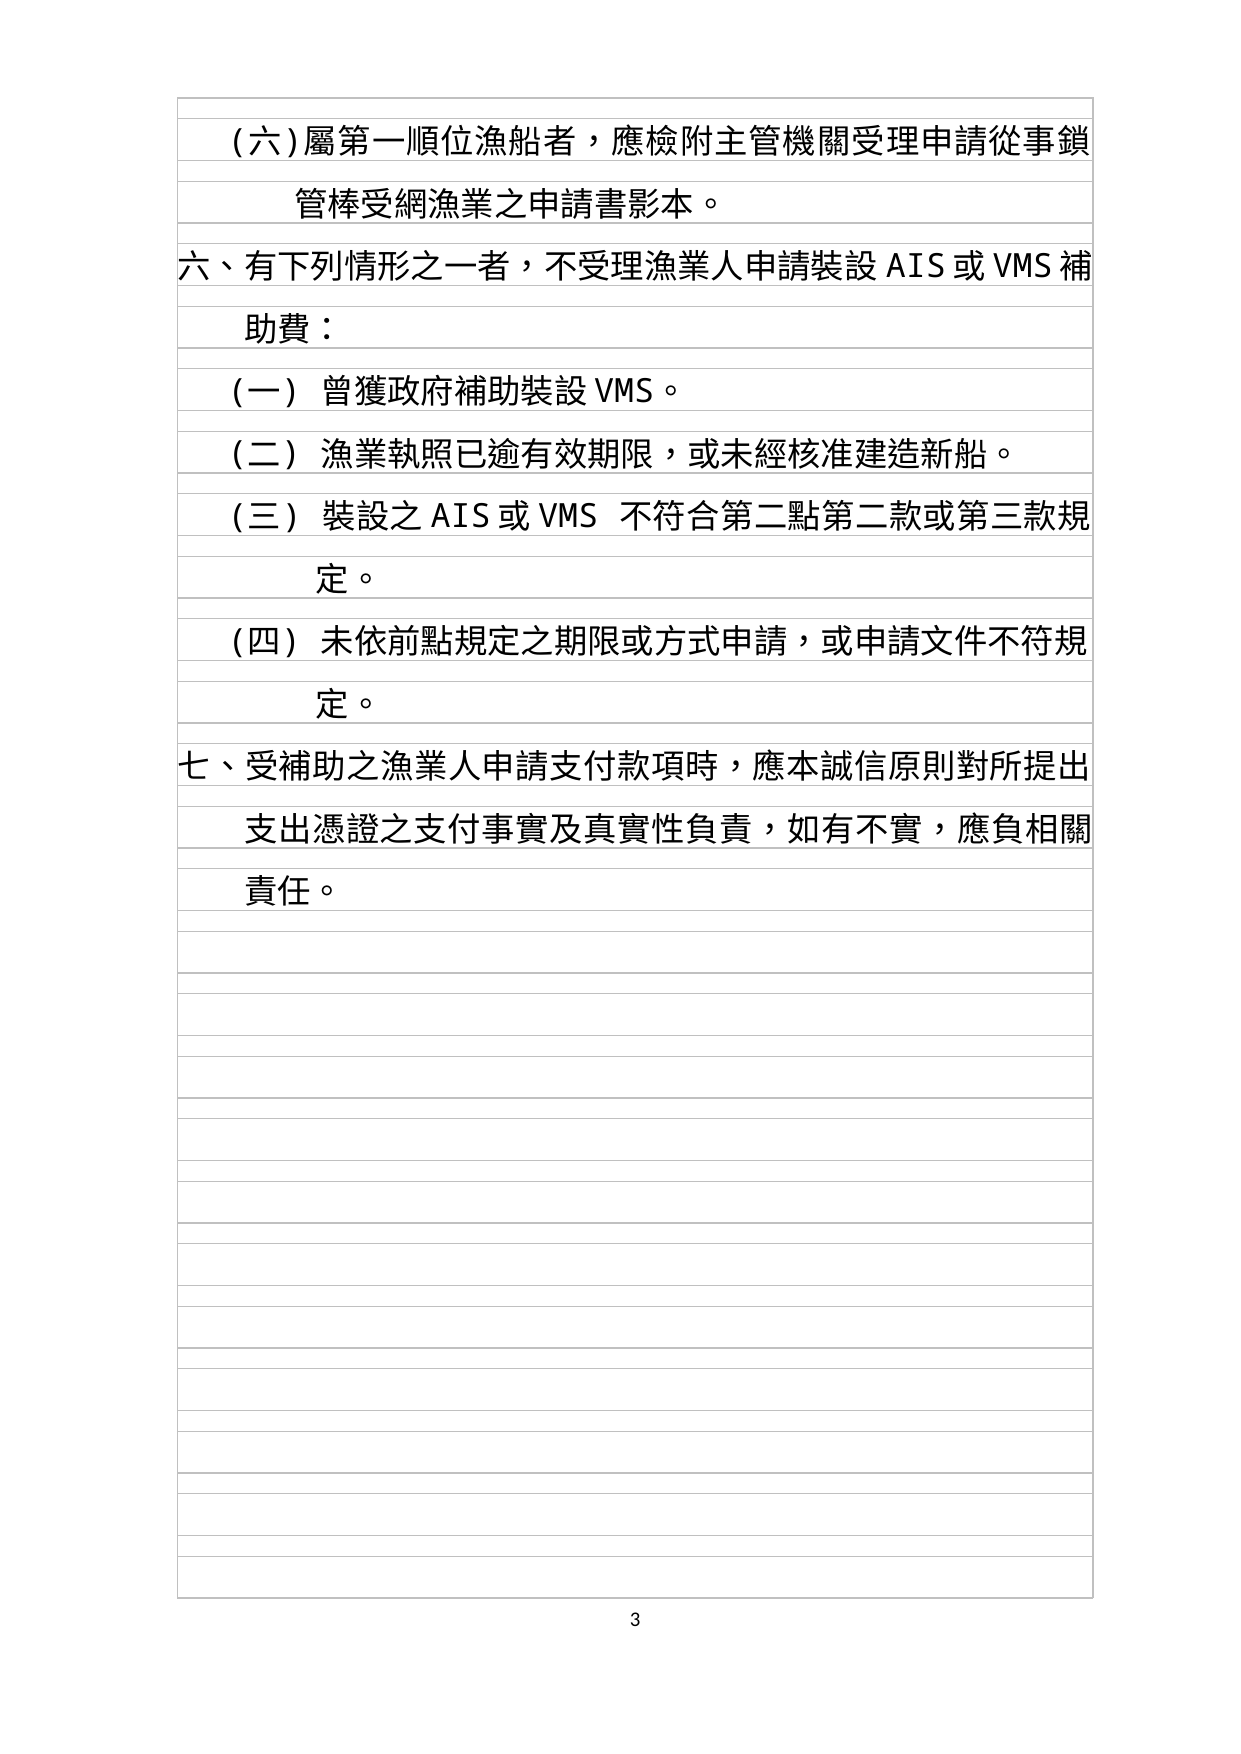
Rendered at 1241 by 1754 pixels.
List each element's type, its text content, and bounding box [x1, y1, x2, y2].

text 定。 [227, 557, 1092, 597]
text [227, 599, 1092, 618]
text [178, 724, 1092, 743]
text (一) 曾獲政府補助裝設VMS。 [227, 369, 1092, 410]
text [178, 849, 1092, 868]
text 助費： [178, 307, 1092, 347]
text 支出憑證之支付事實及真實性負責，如有不實，應負相關 [178, 807, 1092, 847]
text (三) 裝設之AIS或VMS 不符合第二點第二款或第三款規 [227, 494, 1092, 535]
text (四) 未依前點規定之期限或方式申請，或申請文件不符規 [227, 619, 1092, 660]
text (二) 漁業執照已逾有效期限，或未經核准建造新船。 [227, 432, 1092, 472]
text [178, 224, 1092, 243]
text [178, 786, 1092, 806]
text [178, 286, 1092, 306]
text [227, 474, 1092, 493]
text [227, 661, 1092, 681]
text 六、有下列情形之一者，不受理漁業人申請裝設AIS或VMS補 [178, 244, 1092, 285]
text [227, 99, 1092, 118]
text (六)屬第一順位漁船者，應檢附主管機關受理申請從事鎖 [227, 119, 1092, 160]
text 責任。 [178, 869, 1092, 910]
text 管棒受網漁業之申請書影本。 [227, 182, 1092, 222]
text [227, 161, 1092, 181]
text [227, 349, 1092, 368]
text [227, 411, 1092, 431]
text 七、受補助之漁業人申請支付款項時，應本誠信原則對所提出 [178, 744, 1092, 785]
text [227, 536, 1092, 556]
text 定。 [227, 682, 1092, 722]
